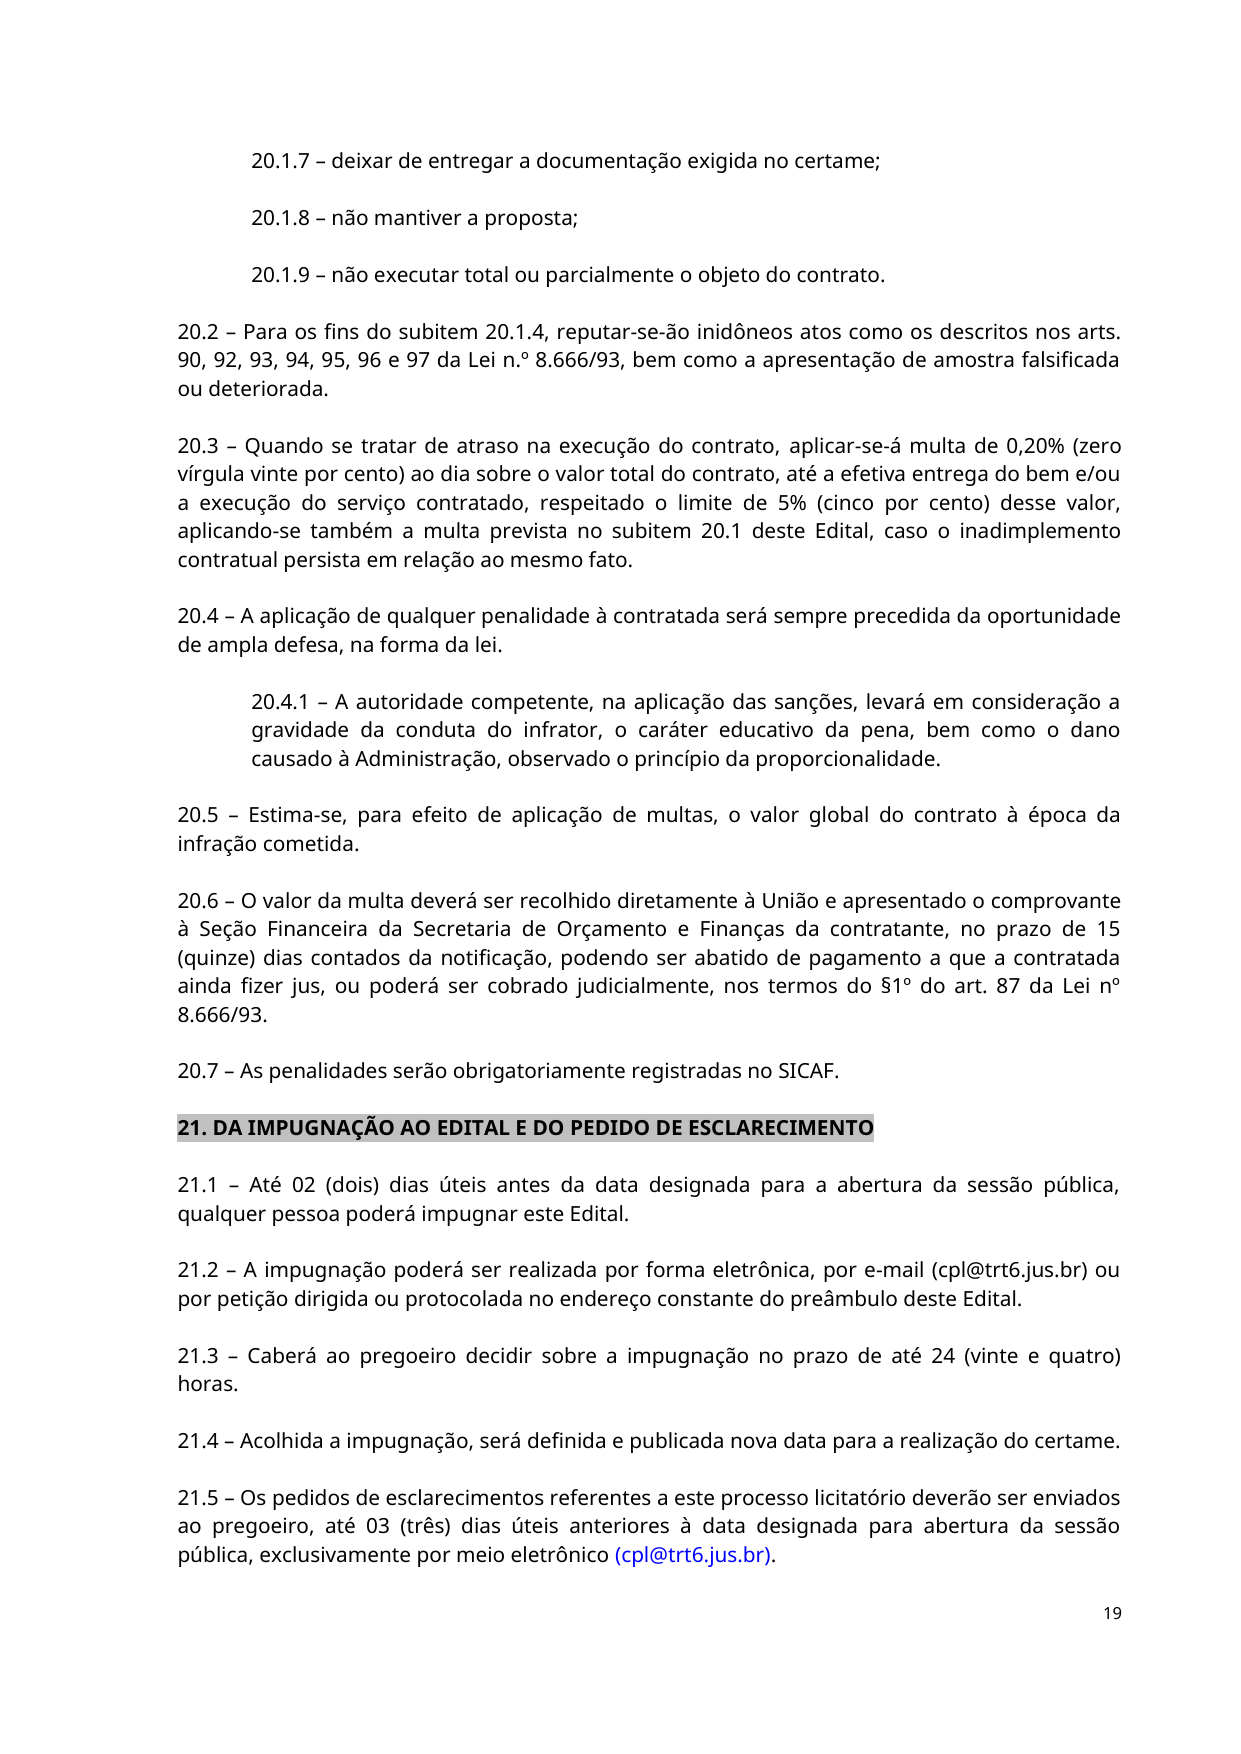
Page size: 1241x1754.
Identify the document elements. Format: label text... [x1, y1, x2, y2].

text 20.1.7 – deixar de entregar a documentação exigida no certame; [251, 147, 1122, 175]
text 20.6 – O valor da multa deverá ser recolhido diretamente à União e apresentado o comprovante à Seção Financeira da Secretaria de Orçamento e Finanças da contratante, no prazo de 15 (quinze) dias contados da notificação, podendo ser abatido de pagamento a que a contratada ainda fizer jus, ou poderá ser cobrado judicialmente, nos termos do §1º do art. 87 da Lei nº 8.666/93. [177, 886, 1122, 1028]
text 20.4.1 – A autoridade competente, na aplicação das sanções, levará em consideração a gravidade da conduta do infrator, o caráter educativo da pena, bem como o dano causado à Administração, observado o princípio da proporcionalidade. [251, 687, 1122, 772]
text 21.5 – Os pedidos de esclarecimentos referentes a este processo licitatório deverão ser enviados ao pregoeiro, até 03 (três) dias úteis anteriores à data designada para abertura da sessão pública, exclusivamente por meio eletrônico (cpl@trt6.jus.br). [177, 1483, 1122, 1568]
text 20.7 – As penalidades serão obrigatoriamente registradas no SICAF. [177, 1057, 1122, 1085]
text 21.4 – Acolhida a impugnação, será definida e publicada nova data para a realização do certame. [177, 1426, 1122, 1455]
text 20.1.9 – não executar total ou parcialmente o objeto do contrato. [251, 260, 1122, 289]
text 20.2 – Para os fins do subitem 20.1.4, reputar-se-ão inidôneos atos como os descritos nos arts. 90, 92, 93, 94, 95, 96 e 97 da Lei n.º 8.666/93, bem como a apresentação de amostra falsificada ou deteriorada. [177, 317, 1122, 402]
text 20.4 – A aplicação de qualquer penalidade à contratada será sempre precedida da oportunidade de ampla defesa, na forma da lei. [177, 602, 1122, 658]
text 21.3 – Caberá ao pregoeiro decidir sobre a impugnação no prazo de até 24 (vinte e quatro) horas. [177, 1341, 1122, 1398]
text 20.3 – Quando se tratar de atraso na execução do contrato, aplicar-se-á multa de 0,20% (zero vírgula vinte por cento) ao dia sobre o valor total do contrato, até a efetiva entrega do bem e/ou a execução do serviço contratado, respeitado o limite de 5% (cinco por cento) desse valor, aplicando-se também a multa prevista no subitem 20.1 deste Edital, caso o inadimplemento contratual persista em relação ao mesmo fato. [177, 431, 1122, 573]
text 21.2 – A impugnação poderá ser realizada por forma eletrônica, por e-mail (cpl@trt6.jus.br) ou por petição dirigida ou protocolada no endereço constante do preâmbulo deste Edital. [177, 1256, 1122, 1312]
text 21. DA IMPUGNAÇÃO AO EDITAL E DO PEDIDO DE ESCLARECIMENTO [177, 1113, 1122, 1142]
text 20.5 – Estima-se, para efeito de aplicação de multas, o valor global do contrato à época da infração cometida. [177, 801, 1122, 857]
text 21.1 – Até 02 (dois) dias úteis antes da data designada para a abertura da sessão pública, qualquer pessoa poderá impugnar este Edital. [177, 1170, 1122, 1227]
text 20.1.8 – não mantiver a proposta; [251, 203, 1122, 232]
